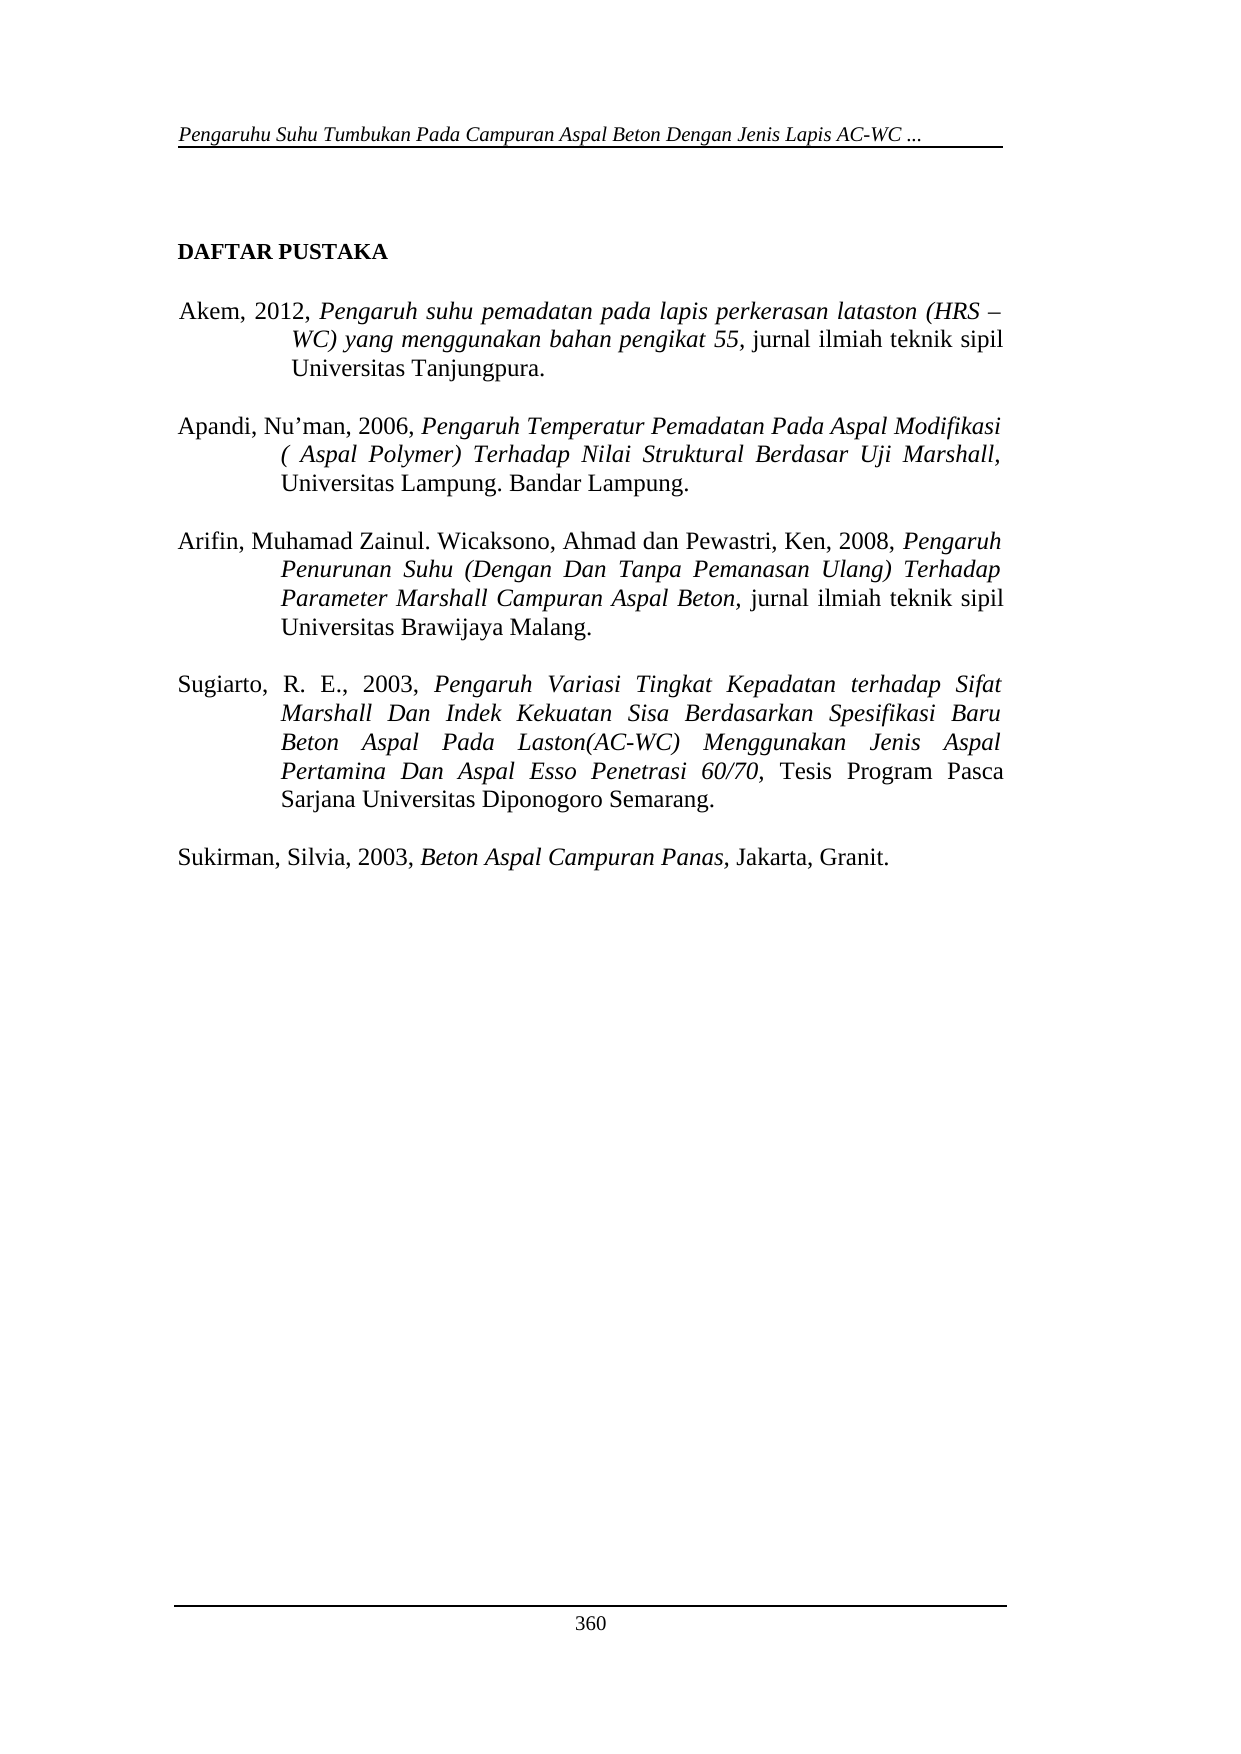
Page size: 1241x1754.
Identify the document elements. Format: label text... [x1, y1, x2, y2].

text DAFTAR PUSTAKA [177, 238, 1004, 265]
text Sukirman, Silvia, 2003, Beton Aspal Campuran Panas, Jakarta, Granit. [177, 826, 1004, 871]
text Arifin, Muhamad Zainul. Wicaksono, Ahmad dan Pewastri, Ken, 2008, Pengaruh Penurunan Suhu (Dengan Dan Tanpa Pemanasan Ulang) Terhadap Parameter Marshall Campuran Aspal Beton, jurnal ilmiah teknik sipil Universitas Brawijaya Malang. [177, 509, 1004, 641]
text Sugiarto, R. E., 2003, Pengaruh Variasi Tingkat Kepadatan terhadap Sifat Marshall Dan Indek Kekuatan Sisa Berdasarkan Spesifikasi Baru Beton Aspal Pada Laston(AC-WC) Menggunakan Jenis Aspal Pertamina Dan Aspal Esso Penetrasi 60/70, Tesis Program Pasca Sarjana Universitas Diponogoro Semarang. [177, 653, 1004, 813]
text Apandi, Nu’man, 2006, Pengaruh Temperatur Pemadatan Pada Aspal Modifikasi ( Aspal Polymer) Terhadap Nilai Struktural Berdasar Uji Marshall, Universitas Lampung. Bandar Lampung. [177, 394, 1004, 497]
text Akem, 2012, Pengaruh suhu pemadatan pada lapis perkerasan lataston (HRS –WC) yang menggunakan bahan pengikat 55, jurnal ilmiah teknik sipil Universitas Tanjungpura. [179, 291, 1004, 382]
